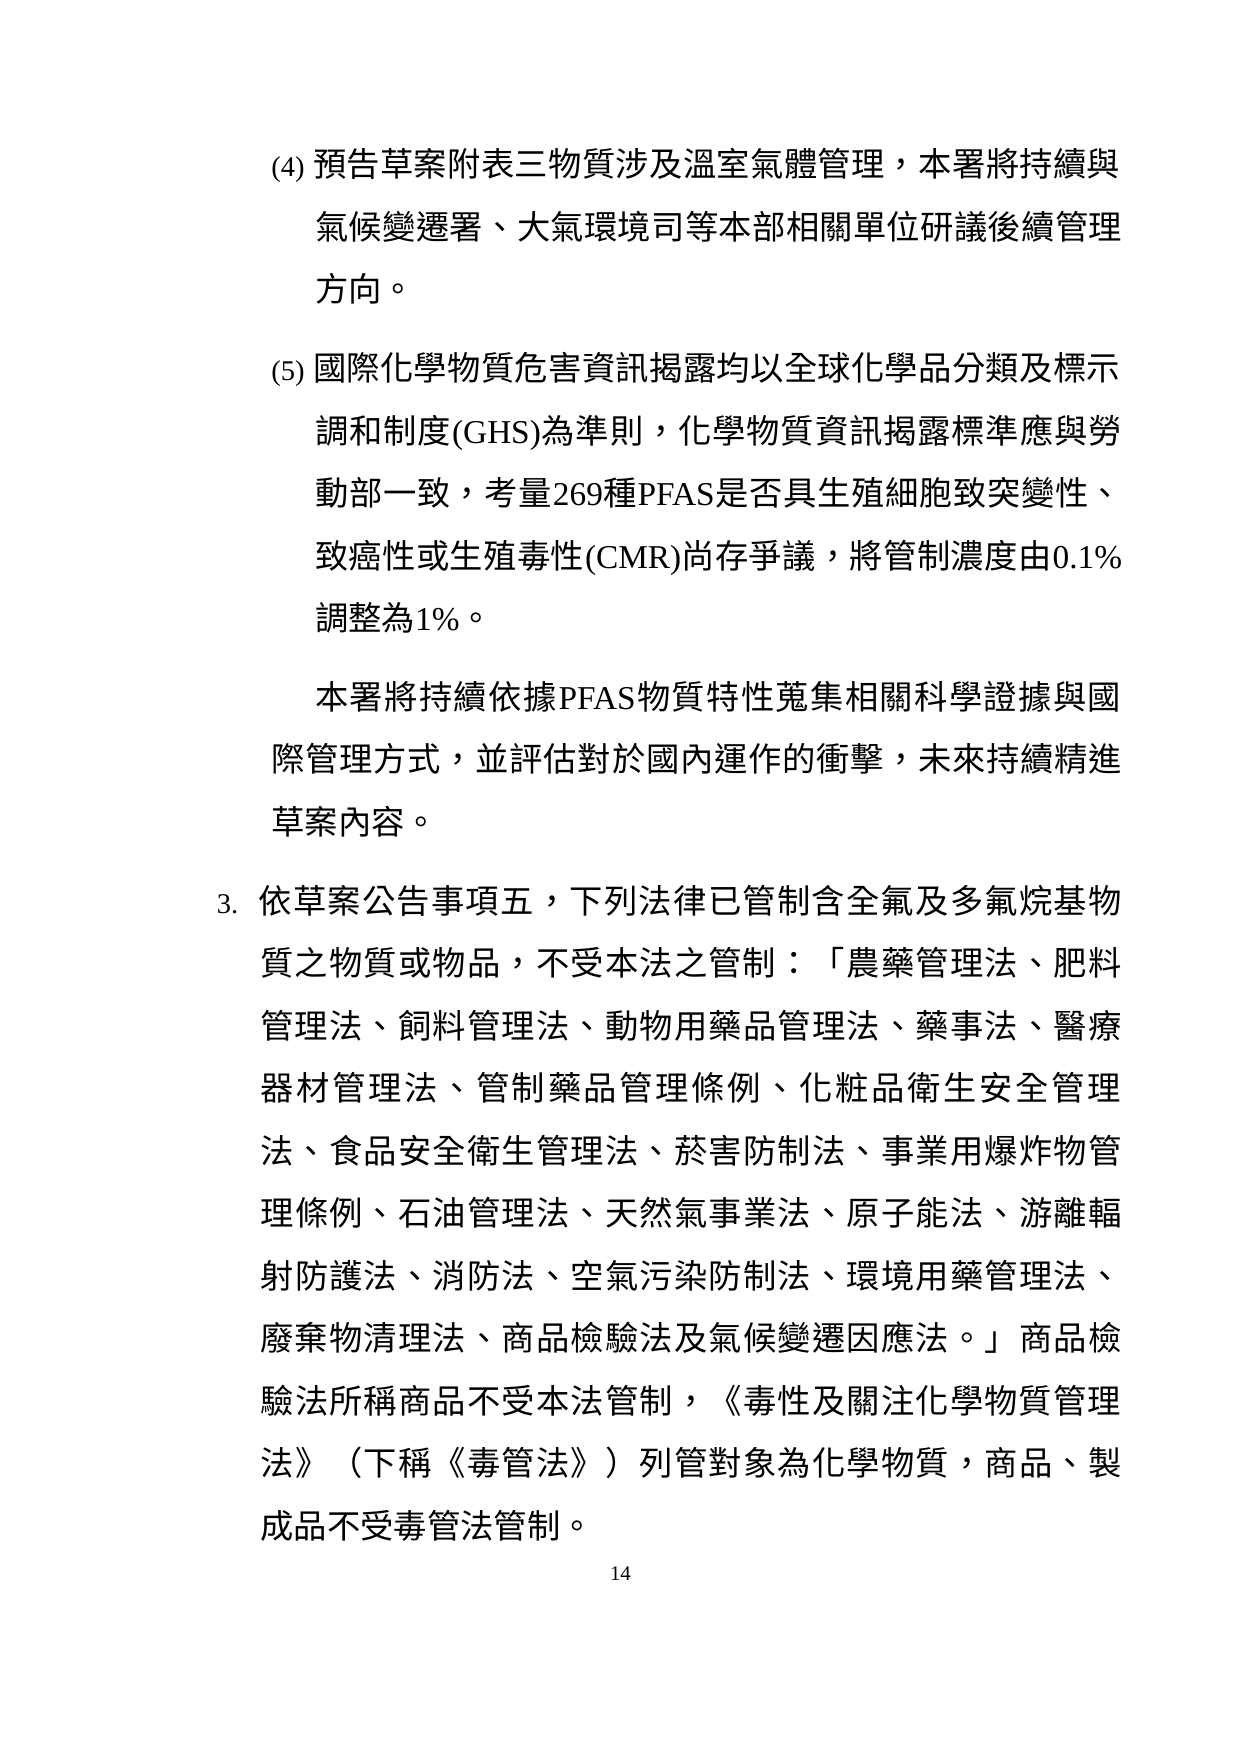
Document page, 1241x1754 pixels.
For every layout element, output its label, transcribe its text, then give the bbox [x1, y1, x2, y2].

list 依草案公告事項五，下列法律已管制含全氟及多氟烷基物質之物質或物品，不受本法之管制：「農藥管理法、肥料管理法、飼料管理法、動物用藥品管理法、藥事法、醫療器材管理法、管制藥品管理條例、化粧品衛生安全管理法、食品安全衛生管理法、菸害防制法、事業用爆炸物管理條例、石油管理法、天然氣事業法、原子能法、游離輻射防護法、消防法、空氣污染防制法、環境用藥管理法、廢棄物清理法、商品檢驗法及氣候變遷因應法。」商品檢驗法所稱商品不受本法管制，《毒性及關注化學物質管理法》（下稱《毒管法》）列管對象為化學物質，商品、製成品不受毒管法管制。 [217, 857, 1122, 1544]
list 預告草案附表三物質涉及溫室氣體管理，本署將持續與氣候變遷署、大氣環境司等本部相關單位研議後續管理方向。 [271, 121, 1122, 308]
list 國際化學物質危害資訊揭露均以全球化學品分類及標示調和制度(GHS)為準則，化學物質資訊揭露標準應與勞動部一致，考量269種PFAS是否具生殖細胞致突變性、致癌性或生殖毒性(CMR)尚存爭議，將管制濃度由0.1%調整為1%。 [271, 324, 1122, 637]
text 本署將持續依據PFAS物質特性蒐集相關科學證據與國際管理方式，並評估對於國內運作的衝擊，未來持續精進草案內容。 [271, 653, 1122, 841]
